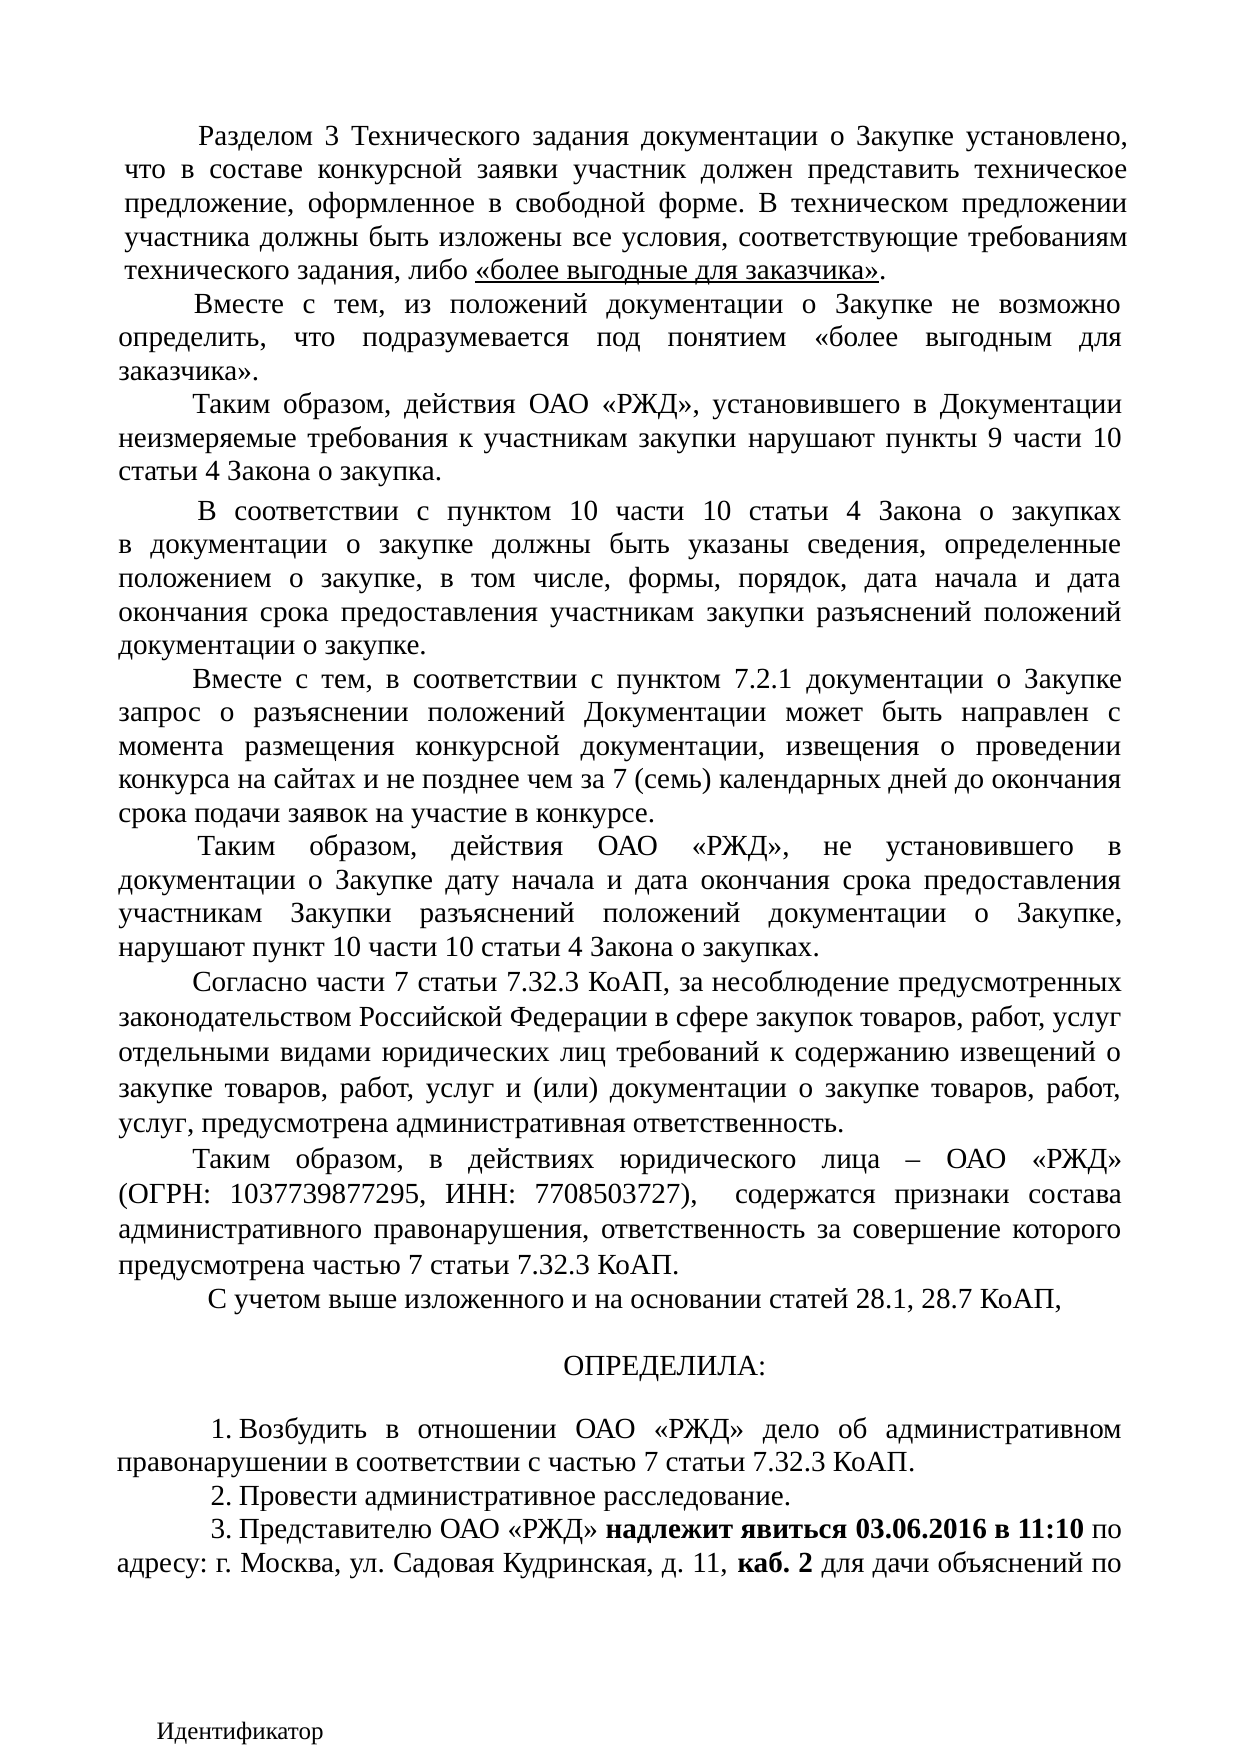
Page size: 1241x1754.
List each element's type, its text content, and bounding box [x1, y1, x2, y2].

text Согласно части 7 статьи 7.32.3 КоАП, за несоблюдение предусмотренных законодательством Российской Федерации в сфере закупок товаров, работ, услуг отдельными видами юридических лиц требований к содержанию извещений о закупке товаров, работ, услуг и (или) документации о закупке товаров, работ, услуг, предусмотрена административная ответственность. [118, 963, 1122, 1140]
text Таким образом, действия ОАО «РЖД», не установившего в документации о Закупке дату начала и дата окончания срока предоставления участникам Закупки разъяснений положений документации о Закупке, нарушают пункт 10 части 10 статьи 4 Закона о закупках. [118, 828, 1122, 963]
list Возбудить в отношении ОАО «РЖД» дело об административном правонарушении в соответствии с частью 7 статьи 7.32.3 КоАП. [117, 1411, 1122, 1478]
text Таким образом, в действиях юридического лица – ОАО «РЖД» (ОГРН: 1037739877295, ИНН: 7708503727), содержатся признаки состава административного правонарушения, ответственность за совершение которого предусмотрена частью 7 статьи 7.32.3 КоАП. [118, 1140, 1122, 1281]
list Разделом 3 Технического задания документации о Закупке установлено, что в составе конкурсной заявки участник должен представить техническое предложение, оформленное в свободной форме. В техническом предложении участника должны быть изложены все условия, соответствующие требованиям технического задания, либо «более выгодные для заказчика». [118, 118, 1122, 286]
list Представителю ОАО «РЖД» надлежит явиться 03.06.2016 в 11:10 по адресу: г. Москва, ул. Садовая Кудринская, д. 11, каб. 2 для дачи объяснений по [117, 1511, 1122, 1578]
text С учетом выше изложенного и на основании статей 28.1, 28.7 КоАП, [118, 1281, 1122, 1315]
list Провести административное расследование. [117, 1478, 1122, 1511]
text Вместе с тем, в соответствии с пунктом 7.2.1 документации о Закупке запрос о разъяснении положений Документации может быть направлен с момента размещения конкурсной документации, извещения о проведении конкурса на сайтах и не позднее чем за 7 (семь) календарных дней до окончания срока подачи заявок на участие в конкурсе. [118, 661, 1122, 828]
text ОПРЕДЕЛИЛА: [118, 1348, 1122, 1382]
text Вместе с тем, из положений документации о Закупке не возможно определить, что подразумевается под понятием «более выгодным для заказчика». [118, 286, 1122, 386]
text Таким образом, действия ОАО «РЖД», установившего в Документации неизмеряемые требования к участникам закупки нарушают пункты 9 части 10 статьи 4 Закона о закупка. [118, 386, 1122, 487]
text В соответствии с пунктом 10 части 10 статьи 4 Закона о закупках в документации о закупке должны быть указаны сведения, определенные положением о закупке, в том числе, формы, порядок, дата начала и дата окончания срока предоставления участникам закупки разъяснений положений документации о закупке. [118, 493, 1122, 661]
